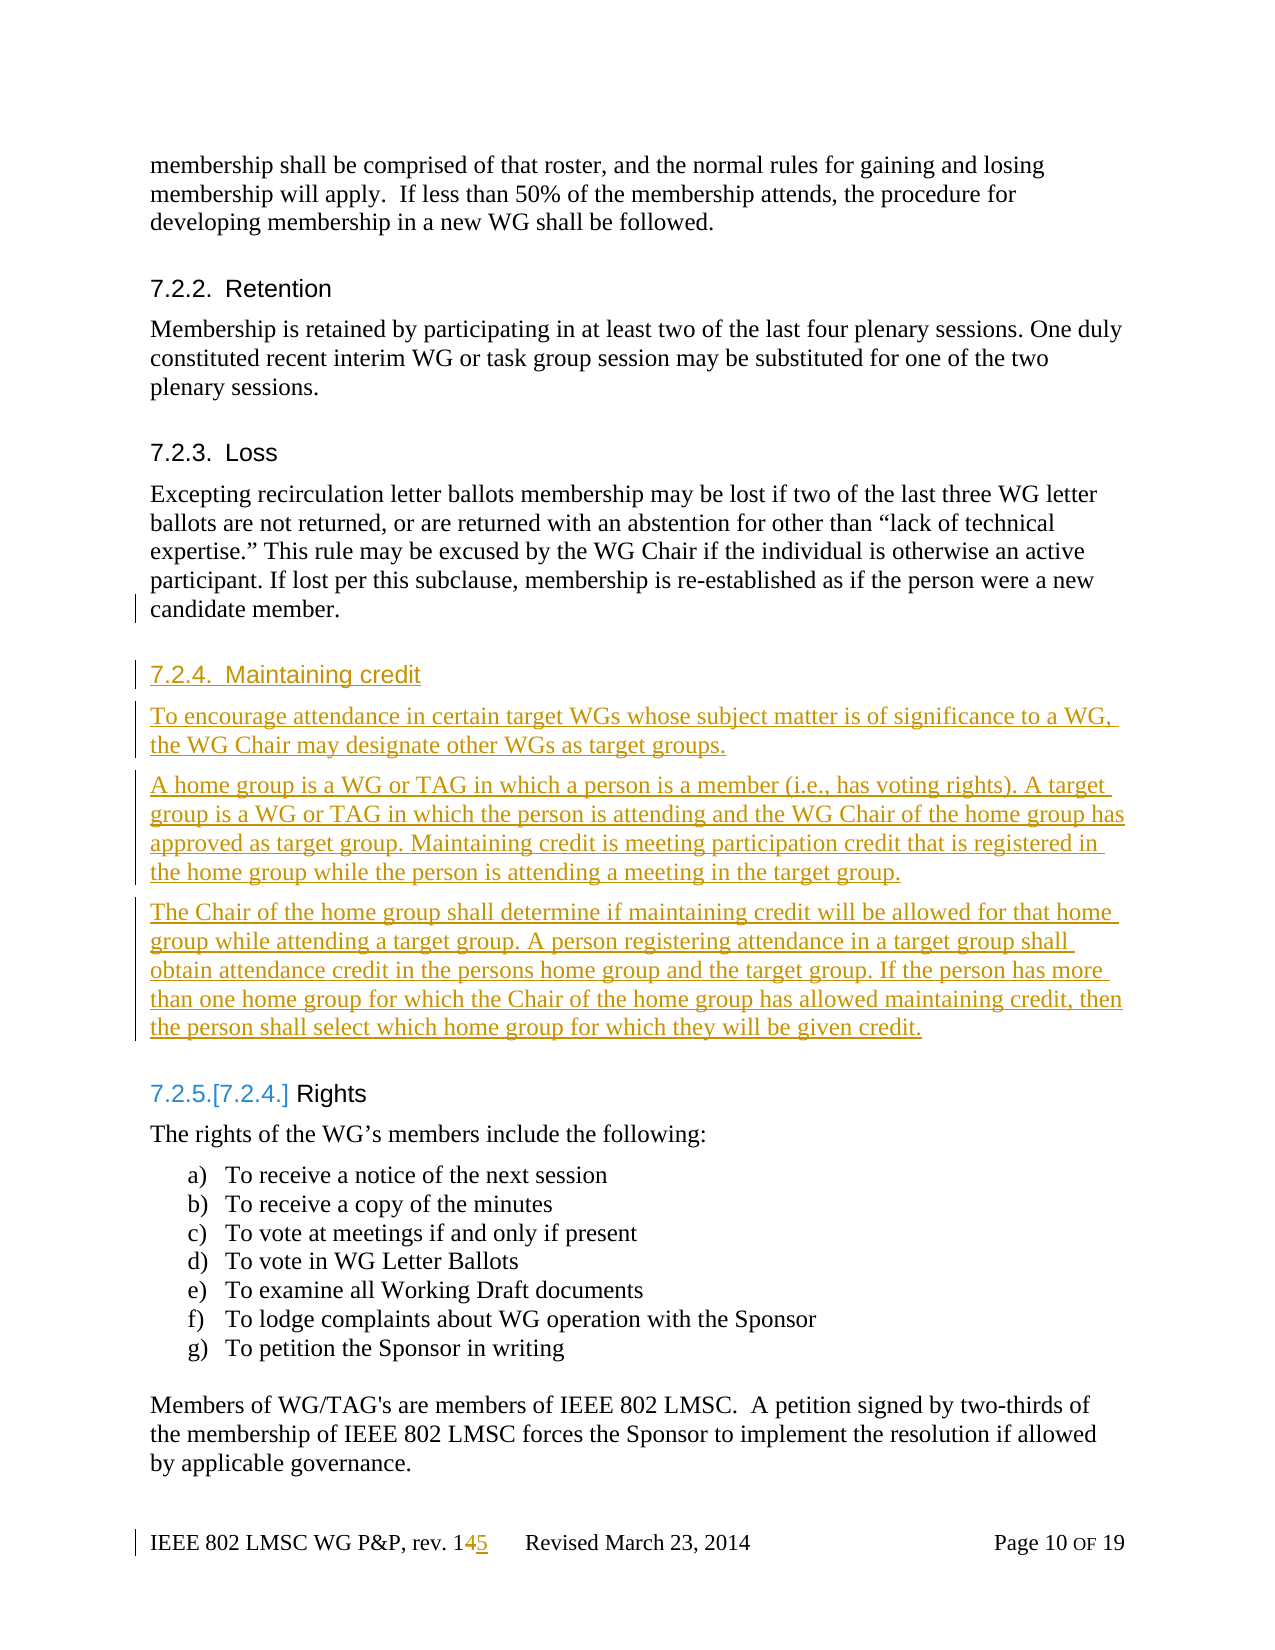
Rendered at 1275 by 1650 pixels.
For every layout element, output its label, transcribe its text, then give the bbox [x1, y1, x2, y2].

list To vote at meetings if and only if present [187, 1218, 1125, 1246]
list To vote in WG Letter Ballots [187, 1246, 1125, 1275]
subtitle Loss [150, 438, 1125, 467]
subtitle Rights [150, 1079, 1125, 1107]
text The rights of the WG’s members include the following: [150, 1119, 1125, 1148]
text membership shall be comprised of that roster, and the normal rules for gaining and losing membership will apply. If less than 50% of the membership attends, the procedure for developing membership in a new WG shall be followed. [150, 150, 1125, 236]
subtitle Maintaining credit [150, 660, 1125, 689]
text approved as target group. Maintaining credit is meeting participation credit that is registered in the home group while the person is attending a meeting in the target group. [150, 826, 1125, 885]
text The Chair of the home group shall determine if maintaining credit will be allowed for that home group while attending a target group. A person registering attendance in a target group shall obtain attendance credit in the persons home group and the target group. If the person has more than one home group for which the Chair of the home group has allowed maintaining credit, then the person shall select which home group for which they will be given credit. [150, 897, 1125, 1041]
list To examine all Working Draft documents [187, 1275, 1125, 1304]
text Members of WG/TAG's are members of IEEE 802 LMSC. A petition signed by two-thirds of the membership of IEEE 802 LMSC forces the Sponsor to implement the resolution if allowed by applicable governance. [150, 1390, 1125, 1476]
subtitle Retention [150, 274, 1125, 302]
list To receive a notice of the next session [187, 1160, 1125, 1189]
text Excepting recirculation letter ballots membership may be lost if two of the last three WG letter ballots are not returned, or are returned with an abstention for other than “lack of technical expertise.” This rule may be excused by the WG Chair if the individual is otherwise an active participant. If lost per this subclause, membership is re-established as if the person were a new candidate member. [150, 479, 1125, 623]
list To receive a copy of the minutes [187, 1189, 1125, 1218]
list To lodge complaints about WG operation with the Sponsor [187, 1304, 1125, 1333]
text A home group is a WG or TAG in which a person is a member (i.e., has voting rights). A target group is a WG or TAG in which the person is attending and the WG Chair of the home group has [150, 770, 1125, 824]
text Membership is retained by participating in at least two of the last four plenary sessions. One duly constituted recent interim WG or task group session may be substituted for one of the two plenary sessions. [150, 314, 1125, 401]
text To encourage attendance in certain target WGs whose subject matter is of significance to a WG, the WG Chair may designate other WGs as target groups. [150, 701, 1125, 758]
list To petition the Sponsor in writing [187, 1333, 1125, 1361]
